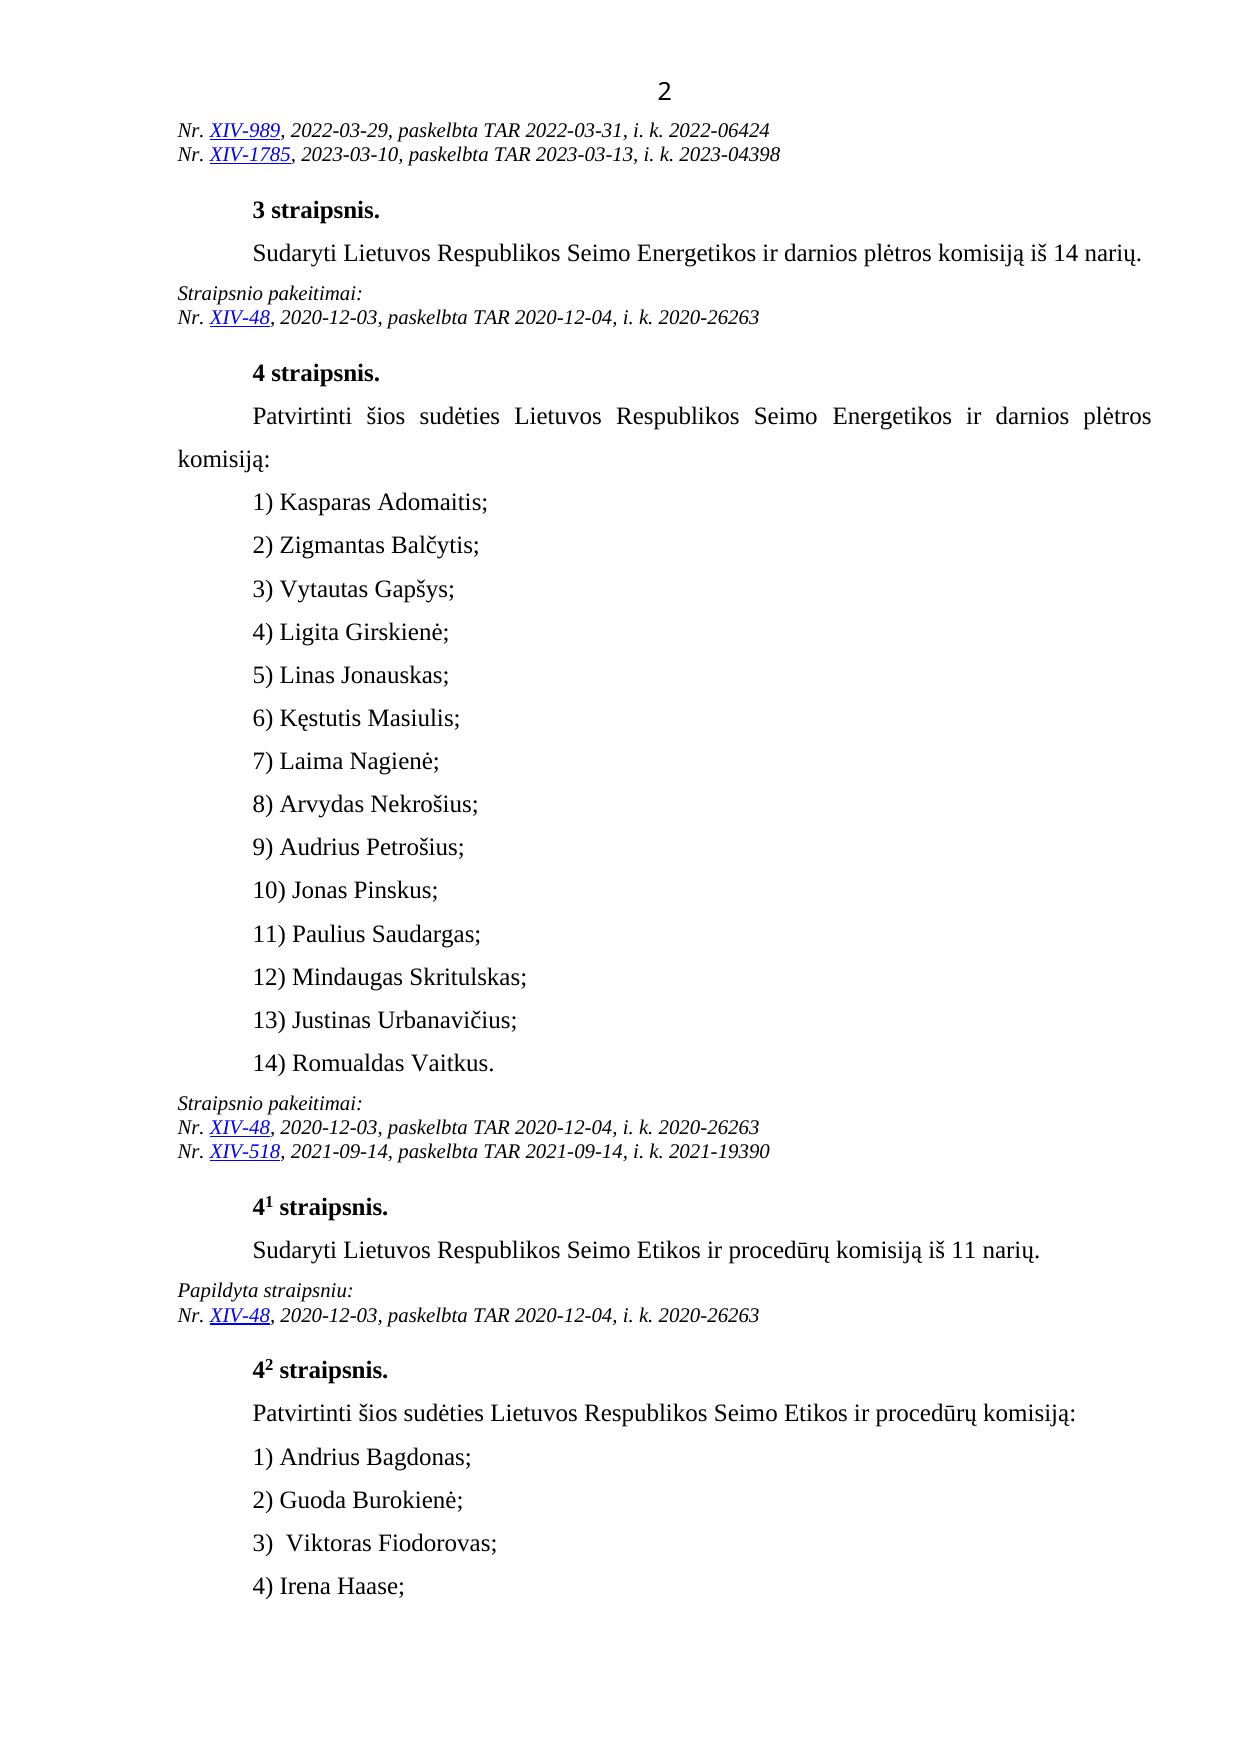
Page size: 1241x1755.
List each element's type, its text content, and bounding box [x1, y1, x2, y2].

text Nr. XIV-48, 2020-12-03, paskelbta TAR 2020-12-04, i. k. 2020-26263 [177, 1115, 1152, 1139]
text 3) Viktoras Fiodorovas; [177, 1528, 1152, 1557]
text 11) Paulius Saudargas; [177, 919, 1152, 947]
text 2) Zigmantas Balčytis; [177, 531, 1152, 559]
text 8) Arvydas Nekrošius; [177, 789, 1152, 818]
text Patvirtinti šios sudėties Lietuvos Respublikos Seimo Etikos ir procedūrų komisiją: [177, 1398, 1152, 1427]
text Nr. XIV-989, 2022-03-29, paskelbta TAR 2022-03-31, i. k. 2022-06424 [177, 118, 1152, 142]
text 13) Justinas Urbanavičius; [177, 1005, 1152, 1034]
text 4 straipsnis. [177, 358, 1152, 387]
text Nr. XIV-48, 2020-12-03, paskelbta TAR 2020-12-04, i. k. 2020-26263 [177, 1302, 1152, 1327]
text 9) Audrius Petrošius; [177, 832, 1152, 861]
text 12) Mindaugas Skritulskas; [177, 962, 1152, 991]
text Patvirtinti šios sudėties Lietuvos Respublikos Seimo Energetikos ir darnios plėtros komisiją: [177, 401, 1152, 473]
text 41 straipsnis. [177, 1192, 1152, 1221]
text Straipsnio pakeitimai: [177, 1091, 1152, 1115]
text 6) Kęstutis Masiulis; [177, 703, 1152, 732]
text Papildyta straipsniu: [177, 1278, 1152, 1302]
text 2) Guoda Burokienė; [177, 1485, 1152, 1513]
text 4) Irena Haase; [177, 1571, 1152, 1600]
text 10) Jonas Pinskus; [177, 876, 1152, 904]
text 7) Laima Nagienė; [177, 746, 1152, 775]
text 1) Kasparas Adomaitis; [177, 487, 1152, 516]
text Nr. XIV-1785, 2023-03-10, paskelbta TAR 2023-03-13, i. k. 2023-04398 [177, 142, 1152, 166]
text 5) Linas Jonauskas; [177, 660, 1152, 689]
text 42 straipsnis. [177, 1355, 1152, 1384]
text 3 straipsnis. [177, 195, 1152, 224]
text 3) Vytautas Gapšys; [177, 574, 1152, 602]
text Nr. XIV-518, 2021-09-14, paskelbta TAR 2021-09-14, i. k. 2021-19390 [177, 1139, 1152, 1163]
text Sudaryti Lietuvos Respublikos Seimo Etikos ir procedūrų komisiją iš 11 narių. [177, 1235, 1152, 1264]
text Nr. XIV-48, 2020-12-03, paskelbta TAR 2020-12-04, i. k. 2020-26263 [177, 305, 1152, 329]
text 1) Andrius Bagdonas; [177, 1442, 1152, 1470]
text Sudaryti Lietuvos Respublikos Seimo Energetikos ir darnios plėtros komisiją iš 14 narių. [177, 238, 1152, 267]
text Straipsnio pakeitimai: [177, 281, 1152, 305]
text 14) Romualdas Vaitkus. [177, 1048, 1152, 1077]
text 4) Ligita Girskienė; [177, 617, 1152, 646]
